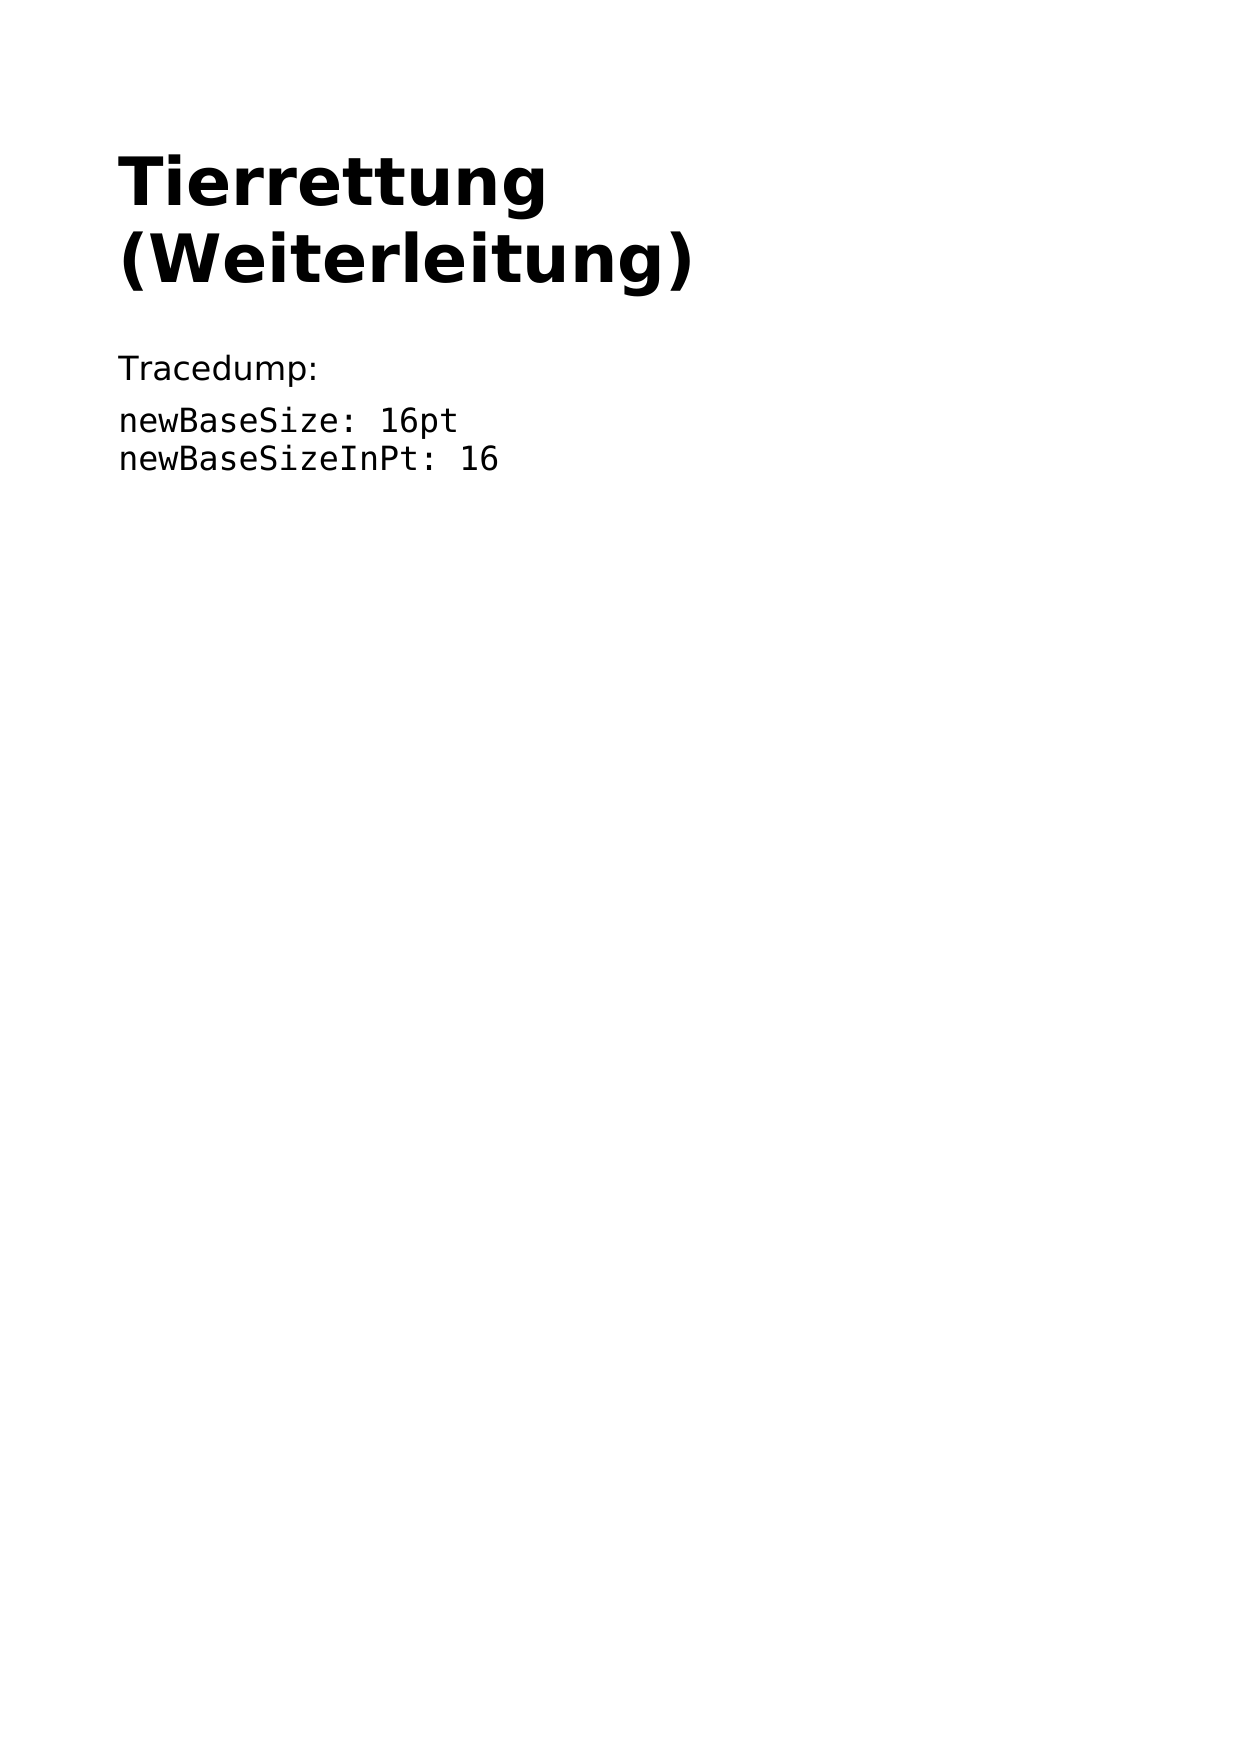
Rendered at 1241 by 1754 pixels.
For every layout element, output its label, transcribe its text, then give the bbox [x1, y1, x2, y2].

text Tracedump: [118, 311, 1122, 388]
subtitle Tierrettung (Weiterleitung) [118, 143, 1122, 298]
text newBaseSize: 16pt newBaseSizeInPt: 16 [118, 401, 1122, 479]
